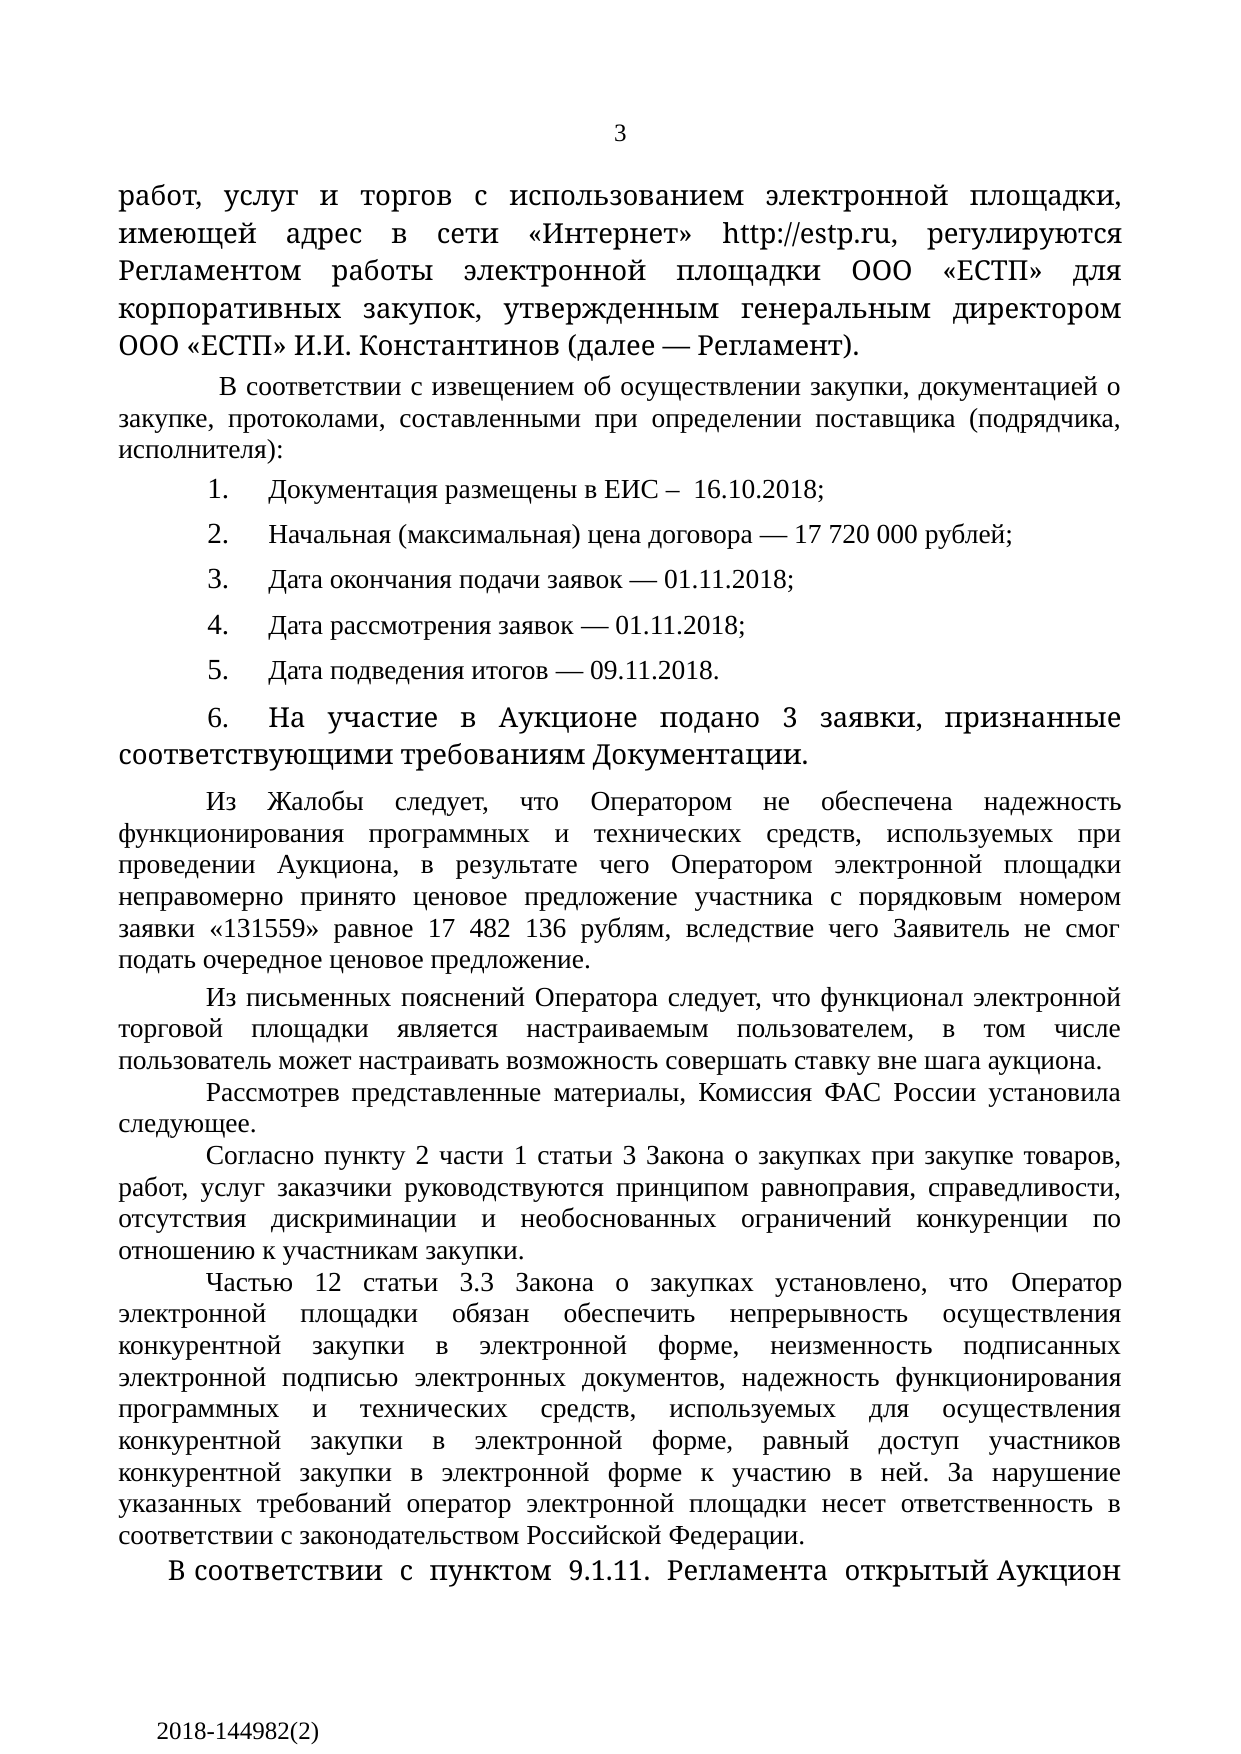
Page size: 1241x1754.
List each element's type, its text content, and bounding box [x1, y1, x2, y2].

list Дата рассмотрения заявок — 01.11.2018; [118, 607, 1122, 641]
list Начальная (максимальная) цена договора — 17 720 000 рублей; [118, 516, 1122, 550]
text Из Жалобы следует, что Оператором не обеспечена надежность функционирования программных и технических средств, используемых при проведении Аукциона, в результате чего Оператором электронной площадки неправомерно принято ценовое предложение участника с порядковым номером заявки «131559» равное 17 482 136 рублям, вследствие чего Заявитель не смог подать очередное ценовое предложение. [118, 785, 1122, 975]
text Частью 12 статьи 3.3 Закона о закупках установлено, что Оператор электронной площадки обязан обеспечить непрерывность осуществления конкурентной закупки в электронной форме, неизменность подписанных электронной подписью электронных документов, надежность функционирования программных и технических средств, используемых для осуществления конкурентной закупки в электронной форме, равный доступ участников конкурентной закупки в электронной форме к участию в ней. За нарушение указанных требований оператор электронной площадки несет ответственность в соответствии с законодательством Российской Федерации. [118, 1266, 1122, 1551]
text В соответствии с извещением об осуществлении закупки, документацией о закупке, протоколами, составленными при определении поставщика (подрядчика, исполнителя): [118, 370, 1122, 465]
text работ, услуг и торгов с использованием электронной площадки, имеющей адрес в сети «Интернет» http://estp.ru, регулируются Регламентом работы электронной площадки ООО «ЕСТП» для корпоративных закупок, утвержденным генеральным директором ООО «ЕСТП» И.И. Константинов (далее — Регламент). [118, 176, 1122, 364]
text Из письменных пояснений Оператора следует, что функционал электронной торговой площадки является настраиваемым пользователем, в том числе пользователь может настраивать возможность совершать ставку вне шага аукциона. [118, 981, 1122, 1076]
text Согласно пункту 2 части 1 статьи 3 Закона о закупках при закупке товаров, работ, услуг заказчики руководствуются принципом равноправия, справедливости, отсутствия дискриминации и необоснованных ограничений конкуренции по отношению к участникам закупки. [118, 1139, 1122, 1266]
list На участие в Аукционе подано 3 заявки, признанные соответствующими требованиям Документации. [118, 698, 1122, 773]
list Дата подведения итогов — 09.11.2018. [118, 652, 1122, 686]
text В соответствии с пунктом 9.1.11. Регламента открытый Аукцион [118, 1551, 1122, 1588]
list Документация размещены в ЕИС – 16.10.2018; [118, 471, 1122, 504]
list Дата окончания подачи заявок — 01.11.2018; [118, 562, 1122, 595]
text Рассмотрев представленные материалы, Комиссия ФАС России установила следующее. [118, 1076, 1122, 1139]
